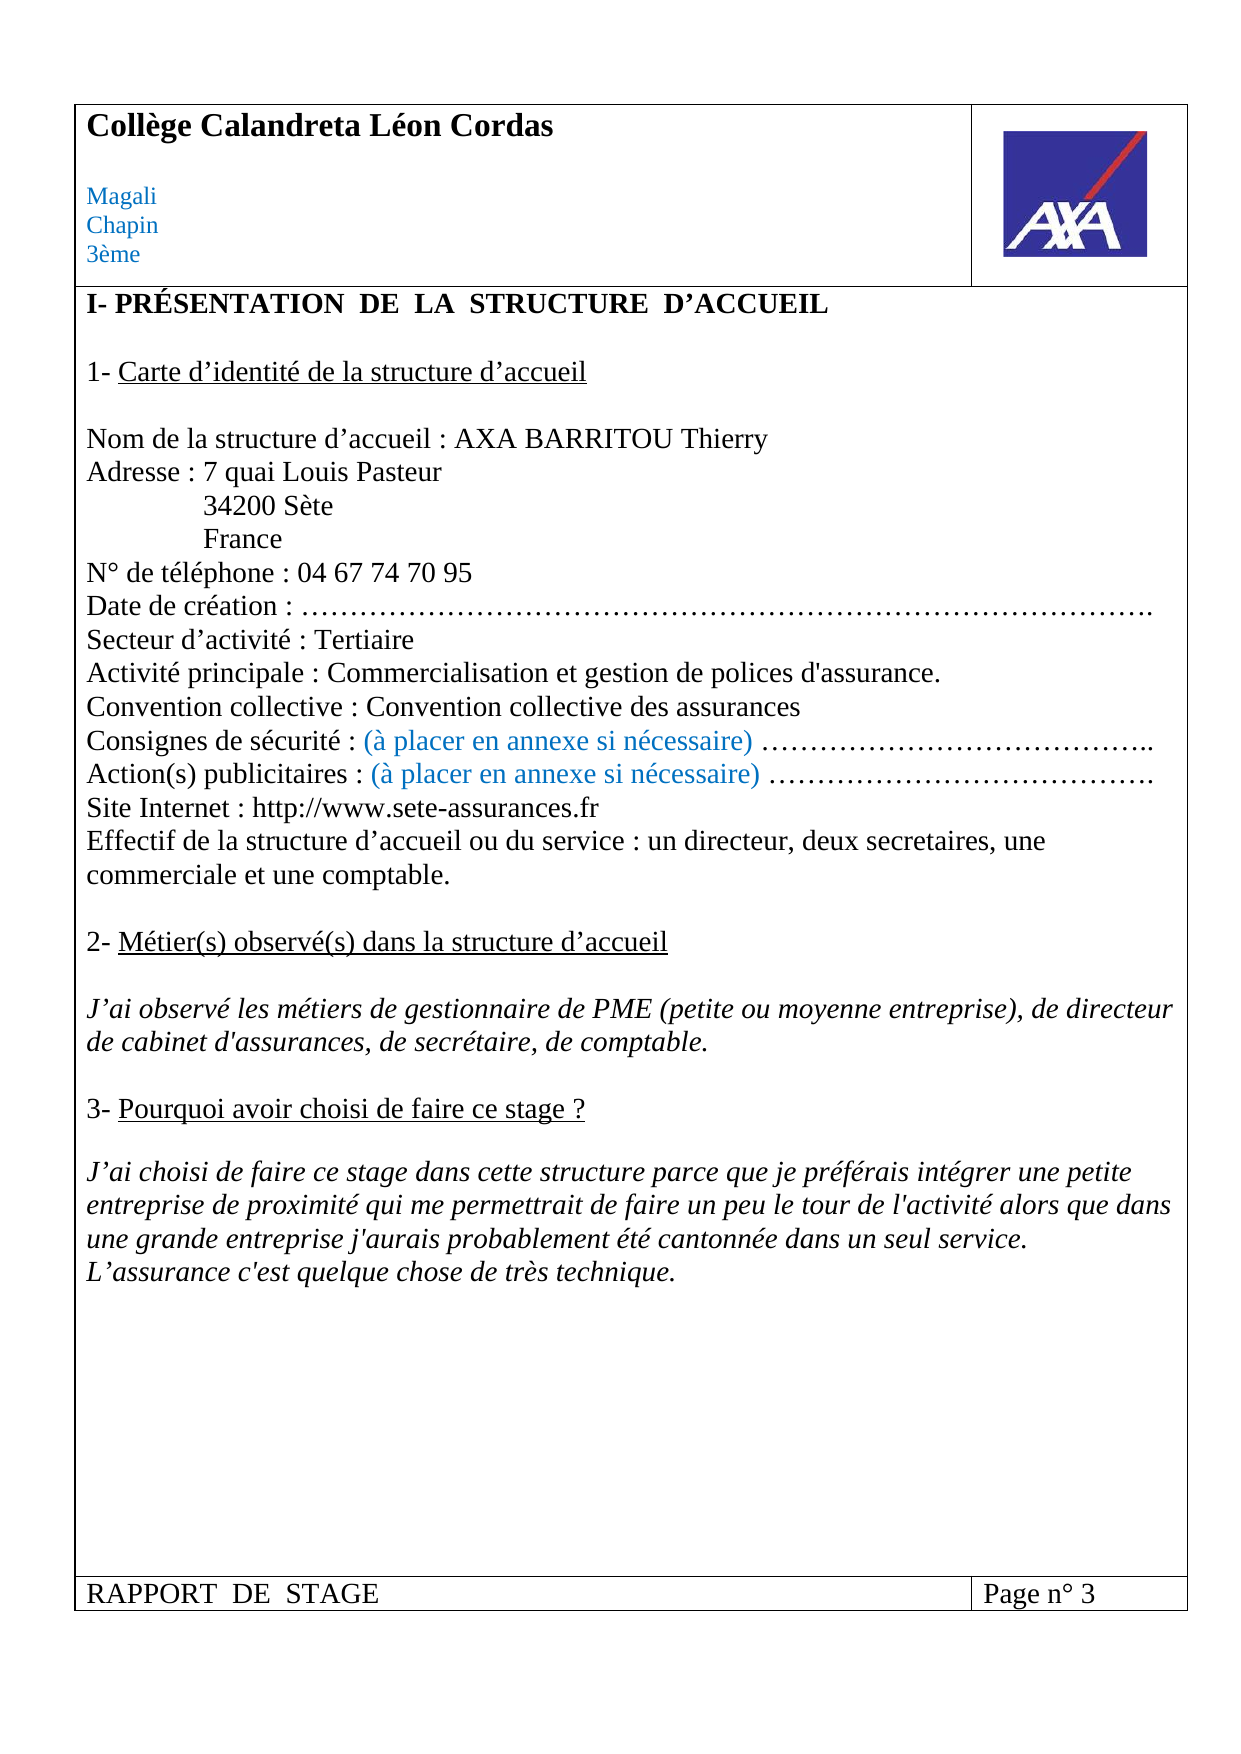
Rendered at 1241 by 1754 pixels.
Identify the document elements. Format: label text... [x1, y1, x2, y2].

table_cell Page n° 3 [972, 1577, 1187, 1610]
table_header Collège Calandreta Léon Cordas Magali Chapin 3ème [76, 105, 971, 286]
picture [1003, 131, 1148, 257]
table_cell RAPPORT DE STAGE [76, 1577, 971, 1610]
table_header [972, 105, 1187, 286]
table_cell I- PRÉSENTATION DE LA STRUCTURE D’ACCUEIL 1- Carte d’identité de la structure d’accueil Nom de la structure d’accueil : AXA BARRITOU Thierry Adresse : 7 quai Louis Pasteur 34200 Sète France N° de téléphone : 04 67 74 70 95 Date de création : ……………………………………………………………………………. Secteur d’activité : Tertiaire Activité principale : Commercialisation et gestion de polices d'assurance. Convention collective : Convention collective des assurances Consignes de sécurité : (à placer en annexe si nécessaire) ………………………………….. Action(s) publicitaires : (à placer en annexe si nécessaire) …………………………………. Site Internet : http://www.sete-assurances.fr Effectif de la structure d’accueil ou du service : un directeur, deux secretaires, une commerciale et une comptable. 2- Métier(s) observé(s) dans la structure d’accueil J’ai observé les métiers de gestionnaire de PME (petite ou moyenne entreprise), de directeur de cabinet d'assurances, de secrétaire, de comptable. 3- Pourquoi avoir choisi de faire ce stage ? J’ai choisi de faire ce stage dans cette structure parce que je préférais intégrer une petite entreprise de proximité qui me permettrait de faire un peu le tour de l'activité alors que dans une grande entreprise j'aurais probablement été cantonnée dans un seul service. L’assurance c'est quelque chose de très technique. [76, 287, 1187, 1576]
